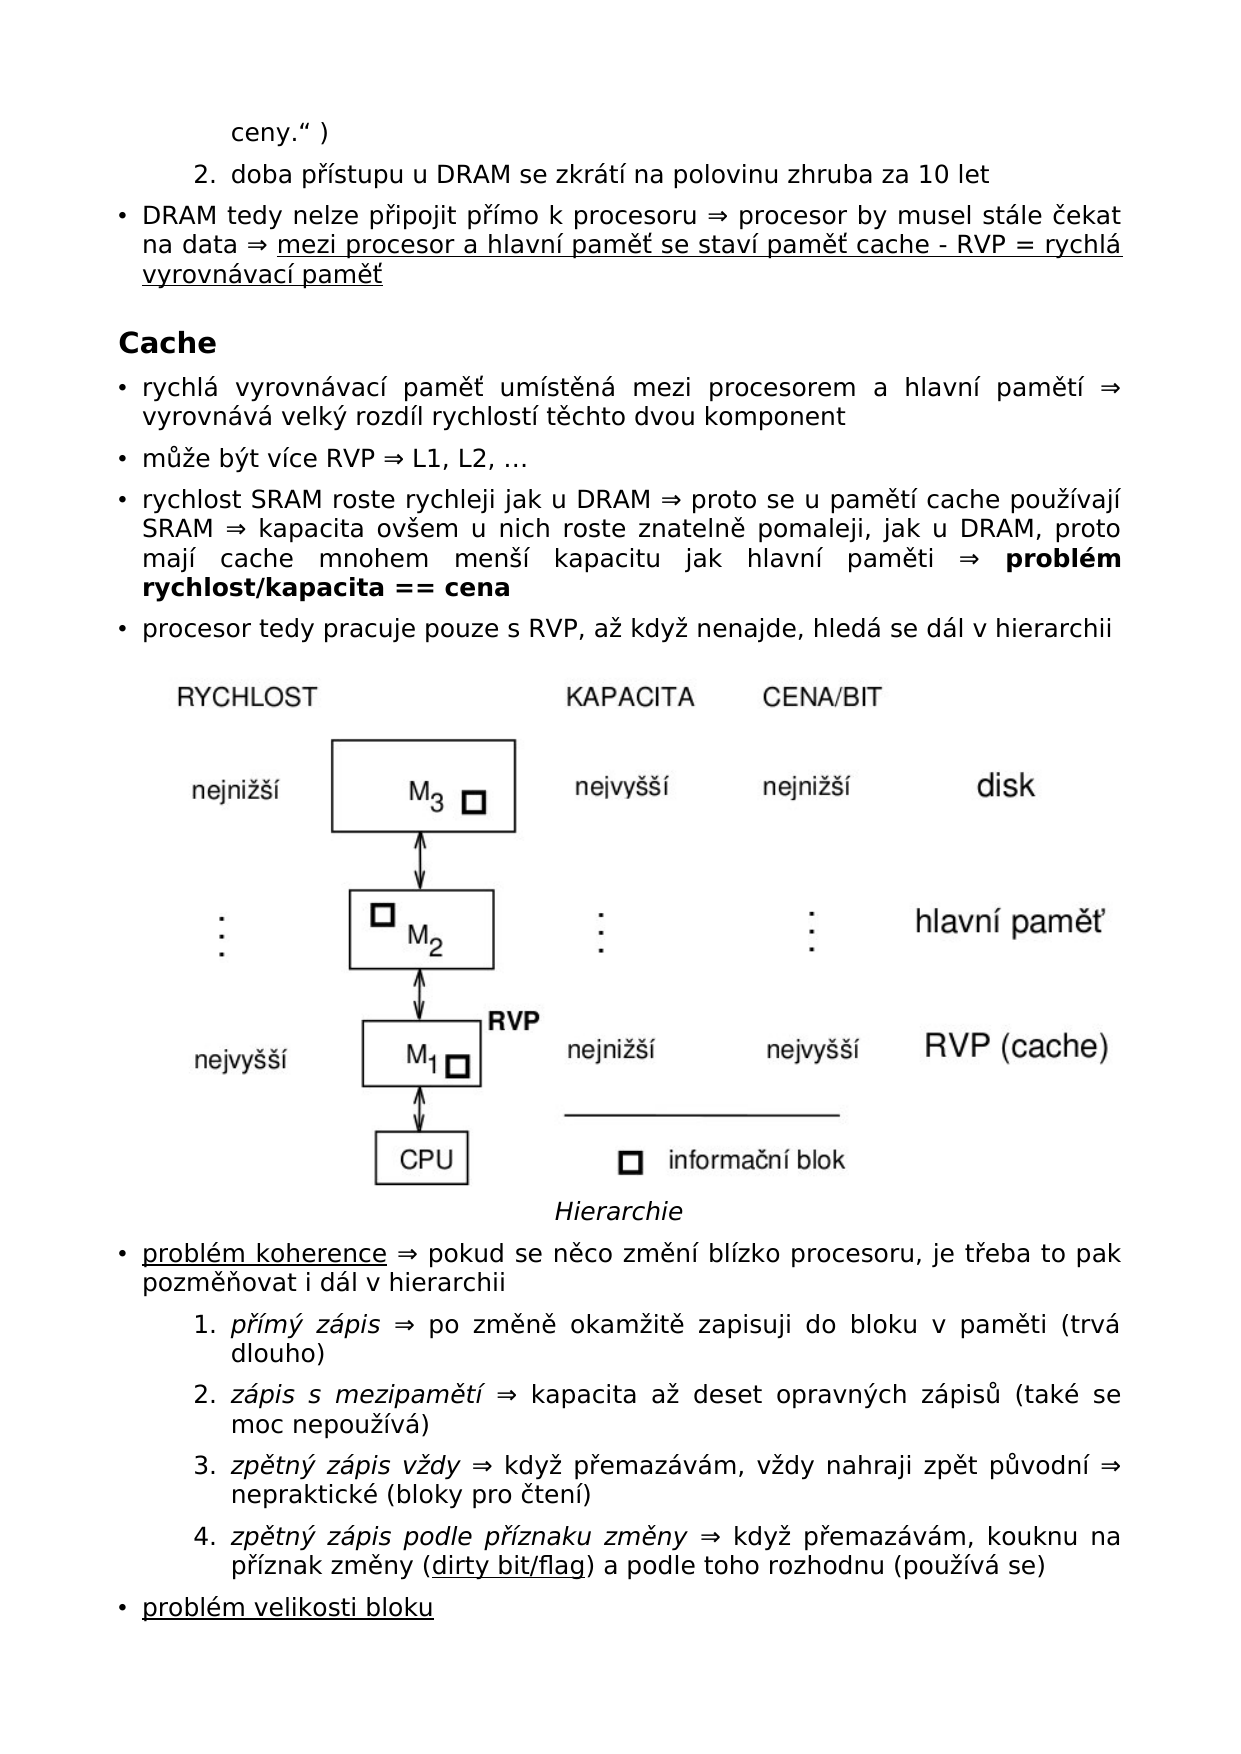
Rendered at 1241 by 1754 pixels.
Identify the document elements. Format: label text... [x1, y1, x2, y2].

picture [118, 668, 1123, 1198]
list zápis s mezipamětí ⇒ kapacita až deset opravných zápisů (také se moc nepoužívá) [193, 1381, 1122, 1439]
list problém koherence ⇒ pokud se něco změní blízko procesoru, je třeba to pak pozměňovat i dál v hierarchii [118, 1239, 1122, 1297]
list rychlá vyrovnávací paměť umístěná mezi procesorem a hlavní pamětí ⇒ vyrovnává velký rozdíl rychlostí těchto dvou komponent [118, 373, 1122, 431]
list problém velikosti bloku [118, 1593, 1122, 1622]
text Hierarchie [118, 1198, 1122, 1226]
list rychlost SRAM roste rychleji jak u DRAM ⇒ proto se u pamětí cache používají SRAM ⇒ kapacita ovšem u nich roste znatelně pomaleji, jak u DRAM, proto mají cache mnohem menší kapacitu jak hlavní paměti ⇒ problém rychlost/kapacita == cena [118, 485, 1122, 602]
list přímý zápis ⇒ po změně okamžitě zapisuji do bloku v paměti (trvá dlouho) [193, 1310, 1122, 1368]
subtitle Cache [118, 326, 1122, 360]
list procesor tedy pracuje pouze s RVP, až když nenajde, hledá se dál v hierarchii [118, 614, 1122, 644]
list DRAM tedy nelze připojit přímo k procesoru ⇒ procesor by musel stále čekat na data ⇒ mezi procesor a hlavní paměť se staví paměť cache - RVP = rychlá vyrovnávací paměť [118, 201, 1122, 289]
list zpětný zápis podle příznaku změny ⇒ když přemazávám, kouknu na příznak změny (dirty bit/flag) a podle toho rozhodnu (používá se) [193, 1522, 1122, 1581]
list doba přístupu u DRAM se zkrátí na polovinu zhruba za 10 let [193, 160, 1122, 189]
list zpětný zápis vždy ⇒ když přemazávám, vždy nahraji zpět původní ⇒ nepraktické (bloky pro čtení) [193, 1451, 1122, 1510]
list může být více RVP ⇒ L1, L2, … [118, 444, 1122, 473]
list ceny.“ ) [193, 118, 1122, 147]
